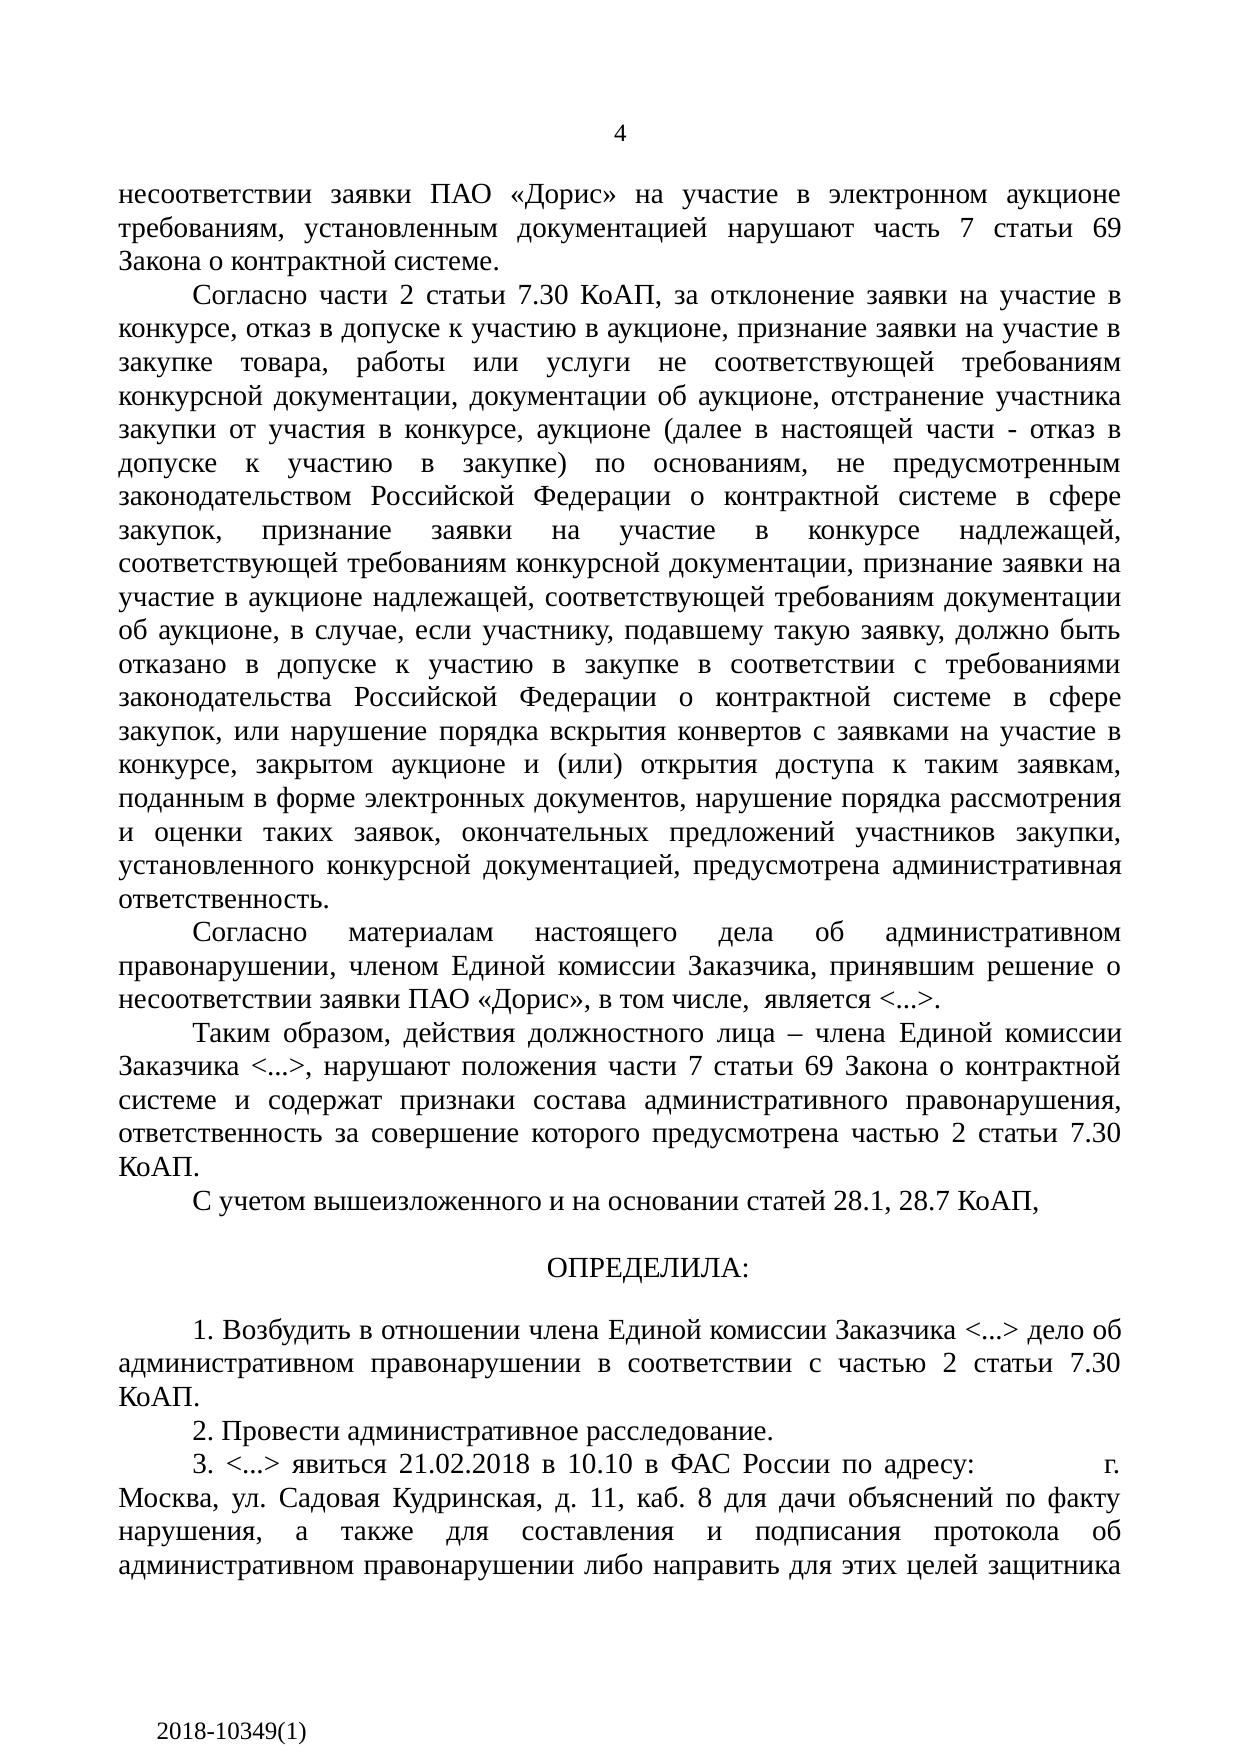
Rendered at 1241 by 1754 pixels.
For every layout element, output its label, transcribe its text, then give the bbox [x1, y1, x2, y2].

text 3. <...> явиться 21.02.2018 в 10.10 в ФАС России по адресу: г. Москва, ул. Садовая Кудринская, д. 11, каб. 8 для дачи объяснений по факту нарушения, а также для составления и подписания протокола об административном правонарушении либо направить для этих целей защитника [118, 1446, 1122, 1580]
text 2. Провести административное расследование. [118, 1413, 1122, 1446]
text 1. Возбудить в отношении члена Единой комиссии Заказчика <...> дело об административном правонарушении в соответствии с частью 2 статьи 7.30 КоАП. [118, 1312, 1122, 1413]
text Согласно части 2 статьи 7.30 КоАП, за отклонение заявки на участие в конкурсе, отказ в допуске к участию в аукционе, признание заявки на участие в закупке товара, работы или услуги не соответствующей требованиям конкурсной документации, документации об аукционе, отстранение участника закупки от участия в конкурсе, аукционе (далее в настоящей части - отказ в допуске к участию в закупке) по основаниям, не предусмотренным законодательством Российской Федерации о контрактной системе в сфере закупок, признание заявки на участие в конкурсе надлежащей, соответствующей требованиям конкурсной документации, признание заявки на участие в аукционе надлежащей, соответствующей требованиям документации об аукционе, в случае, если участнику, подавшему такую заявку, должно быть отказано в допуске к участию в закупке в соответствии с требованиями законодательства Российской Федерации о контрактной системе в сфере закупок, или нарушение порядка вскрытия конвертов с заявками на участие в конкурсе, закрытом аукционе и (или) открытия доступа к таким заявкам, поданным в форме электронных документов, нарушение порядка рассмотрения и оценки таких заявок, окончательных предложений участников закупки, установленного конкурсной документацией, предусмотрена административная ответственность. [118, 277, 1122, 914]
text С учетом вышеизложенного и на основании статей 28.1, 28.7 КоАП, [118, 1183, 1122, 1216]
text ОПРЕДЕЛИЛА: [118, 1250, 1122, 1283]
text Согласно материалам настоящего дела об административном правонарушении, членом Единой комиссии Заказчика, принявшим решение о несоответствии заявки ПАО «Дорис», в том числе, является <...>. [118, 914, 1122, 1015]
text несоответствии заявки ПАО «Дорис» на участие в электронном аукционе требованиям, установленным документацией нарушают часть 7 статьи 69 Закона о контрактной системе. [118, 176, 1122, 277]
text Таким образом, действия должностного лица – члена Единой комиссии Заказчика <...>, нарушают положения части 7 статьи 69 Закона о контрактной системе и содержат признаки состава административного правонарушения, ответственность за совершение которого предусмотрена частью 2 статьи 7.30 КоАП. [118, 1015, 1122, 1183]
